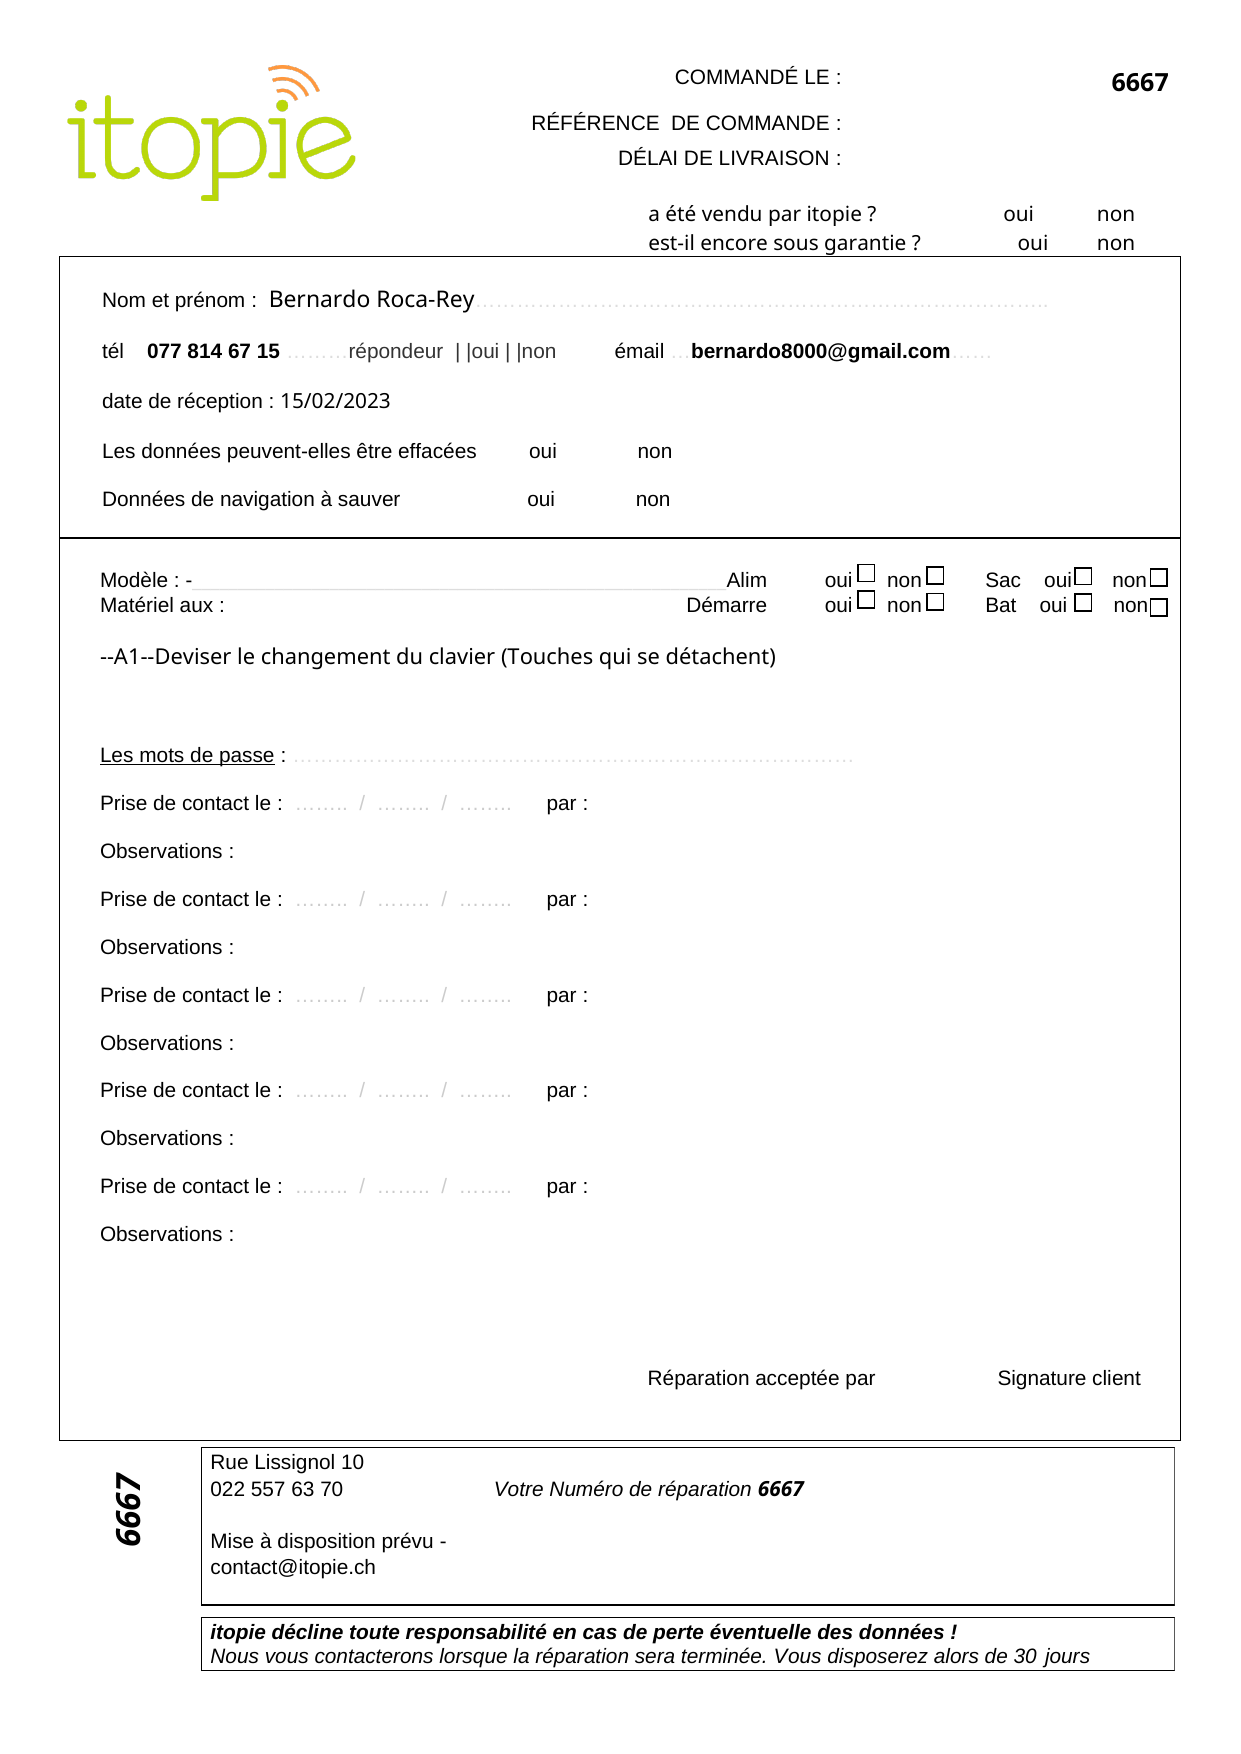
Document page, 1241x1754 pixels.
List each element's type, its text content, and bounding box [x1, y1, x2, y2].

text Prise de contact le : …….. / …….. / …….. par : [60, 788, 1180, 815]
text Matériel aux : Démarre oui non Bat oui non [60, 590, 1180, 617]
text Observations : [60, 1123, 1180, 1150]
text Prise de contact le : …….. / …….. / …….. par : [60, 979, 1180, 1006]
text Les mots de passe : ……………………………………………………………………… [60, 740, 1180, 767]
text date de réception : 15/02/2023 [60, 383, 1180, 415]
text Observations : [60, 836, 1180, 863]
table_header 6667 [59, 1441, 195, 1677]
text Prise de contact le : …….. / …….. / …….. par : [60, 883, 1180, 911]
table_header Rue Lissignol 10 022 557 63 70 Votre Numéro de réparation 6667 Mise à disposition prévu - contact@itopie.ch [195, 1441, 1180, 1611]
table_cell RÉFÉRENCE DE COMMANDE : [490, 105, 847, 140]
text Observations : [60, 1219, 1180, 1246]
table_cell [847, 105, 1180, 140]
text Modèle : - Alim oui non Sac oui non [948, 562, 1180, 590]
text Modèle : - Alim oui non Sac oui non [60, 562, 856, 590]
text tél 077 814 67 15 ………répondeur | |oui | |non émail …bernardo8000@gmail.com…… [60, 335, 1180, 362]
picture [67, 65, 356, 201]
text Réparation acceptée par Signature client [60, 1363, 1180, 1390]
table_cell DÉLAI DE LIVRAISON : [490, 140, 847, 175]
text est-il encore sous garantie ? oui non [59, 228, 1181, 256]
text Les données peuvent-elles être effacées oui non [60, 436, 1180, 463]
text Prise de contact le : …….. / …….. / …….. par : [60, 1171, 1180, 1198]
table_header 6667 [847, 59, 1180, 104]
text --A1--Deviser le changement du clavier (Touches qui se détachent) [60, 638, 1180, 671]
text Prise de contact le : …….. / …….. / …….. par : [60, 1075, 1180, 1102]
table_cell [847, 140, 1180, 175]
text Données de navigation à sauver oui non [60, 484, 1180, 511]
text Observations : [60, 931, 1180, 958]
text Modèle : - Alim oui non Sac oui non [879, 562, 925, 590]
table_cell itopie décline toute responsabilité en cas de perte éventuelle des données ! Nous vous contacterons lorsque la réparation sera terminée. Vous disposerez alors de 30 jours [195, 1611, 1180, 1677]
text Observations : [60, 1027, 1180, 1054]
text Nom et prénom : Bernardo Roca-Rey……………………………………………………………………….. [60, 280, 1180, 314]
text a été vendu par itopie ? oui non [59, 199, 1181, 228]
table_header COMMANDÉ LE : [490, 59, 847, 104]
